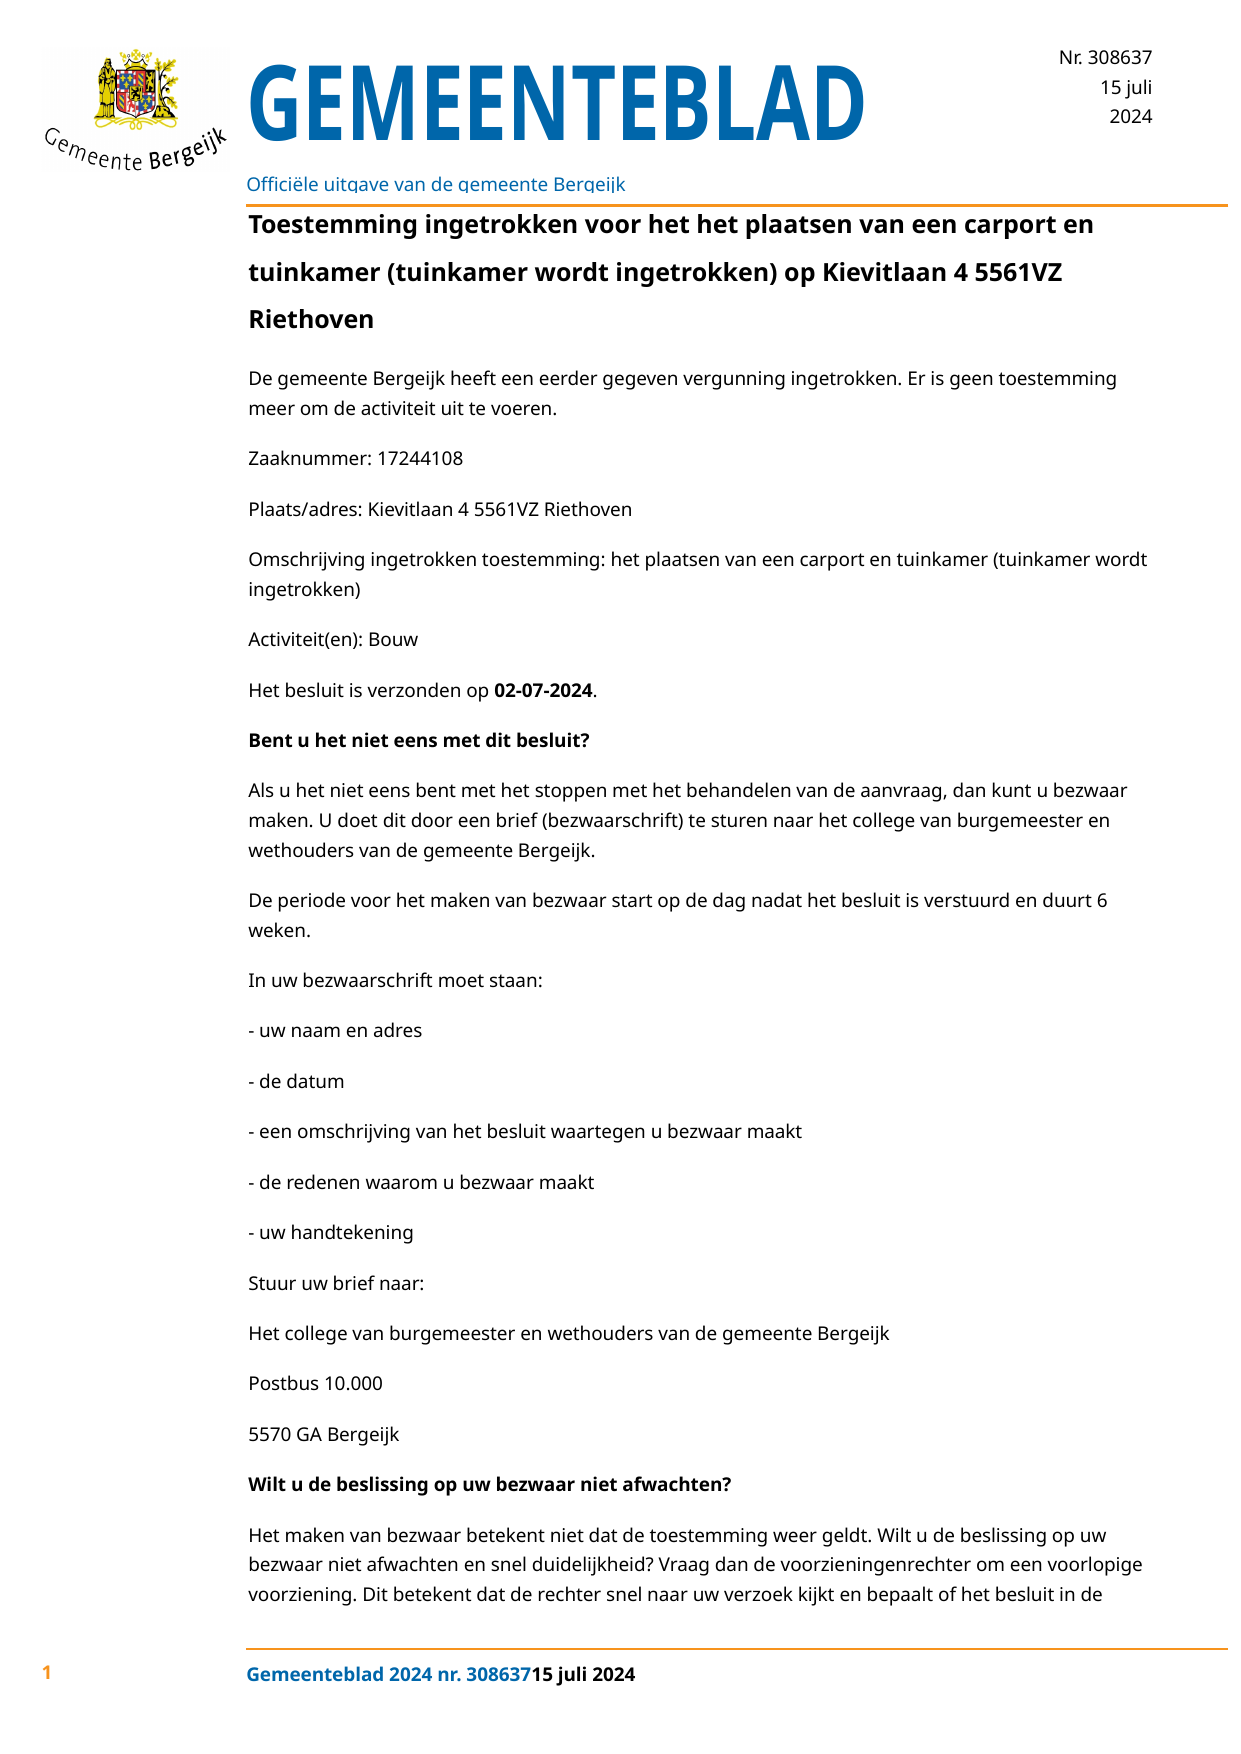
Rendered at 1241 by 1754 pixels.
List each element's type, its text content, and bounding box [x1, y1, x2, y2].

text Het maken van bezwaar betekent niet dat de toestemming weer geldt. Wilt u de beslissing op uw bezwaar niet afwachten en snel duidelijkheid? Vraag dan de voorzieningenrechter om een voorlopige voorziening. Dit betekent dat de rechter snel naar uw verzoek kijkt en bepaalt of het besluit in de [248, 1522, 1152, 1607]
text - uw handtekening [248, 1219, 1152, 1245]
text Als u het niet eens bent met het stoppen met het behandelen van de aanvraag, dan kunt u bezwaar maken. U doet dit door een brief (bezwaarschrift) te sturen naar het college van burgemeester en wethouders van de gemeente Bergeijk. [248, 778, 1152, 862]
text Bent u het niet eens met dit besluit? [248, 727, 1152, 753]
text Het besluit is verzonden op 02-07-2024. [248, 677, 1152, 702]
text Wilt u de beslissing op uw bezwaar niet afwachten? [248, 1471, 1152, 1497]
picture [41, 47, 231, 172]
text Postbus 10.000 [248, 1371, 1152, 1396]
text Zaaknummer: 17244108 [248, 446, 1152, 471]
text Omschrijving ingetrokken toestemming: het plaatsen van een carport en tuinkamer (tuinkamer wordt ingetrokken) [248, 546, 1152, 602]
text Het college van burgemeester en wethouders van de gemeente Bergeijk [248, 1320, 1152, 1346]
text Plaats/adres: Kievitlaan 4 5561VZ Riethoven [248, 496, 1152, 522]
text Toestemming ingetrokken voor het het plaatsen van een carport en tuinkamer (tuinkamer wordt ingetrokken) op Kievitlaan 4 5561VZ Riethoven [248, 207, 1152, 336]
text - uw naam en adres [248, 1018, 1152, 1043]
text Stuur uw brief naar: [248, 1270, 1152, 1295]
text - de datum [248, 1068, 1152, 1094]
text De periode voor het maken van bezwaar start op de dag nadat het besluit is verstuurd en duurt 6 weken. [248, 887, 1152, 942]
text - een omschrijving van het besluit waartegen u bezwaar maakt [248, 1118, 1152, 1144]
text 5570 GA Bergeijk [248, 1421, 1152, 1447]
text In uw bezwaarschrift moet staan: [248, 967, 1152, 993]
text De gemeente Bergeijk heeft een eerder gegeven vergunning ingetrokken. Er is geen toestemming meer om de activiteit uit te voeren. [248, 366, 1152, 421]
text - de redenen waarom u bezwaar maakt [248, 1169, 1152, 1194]
text Activiteit(en): Bouw [248, 626, 1152, 652]
